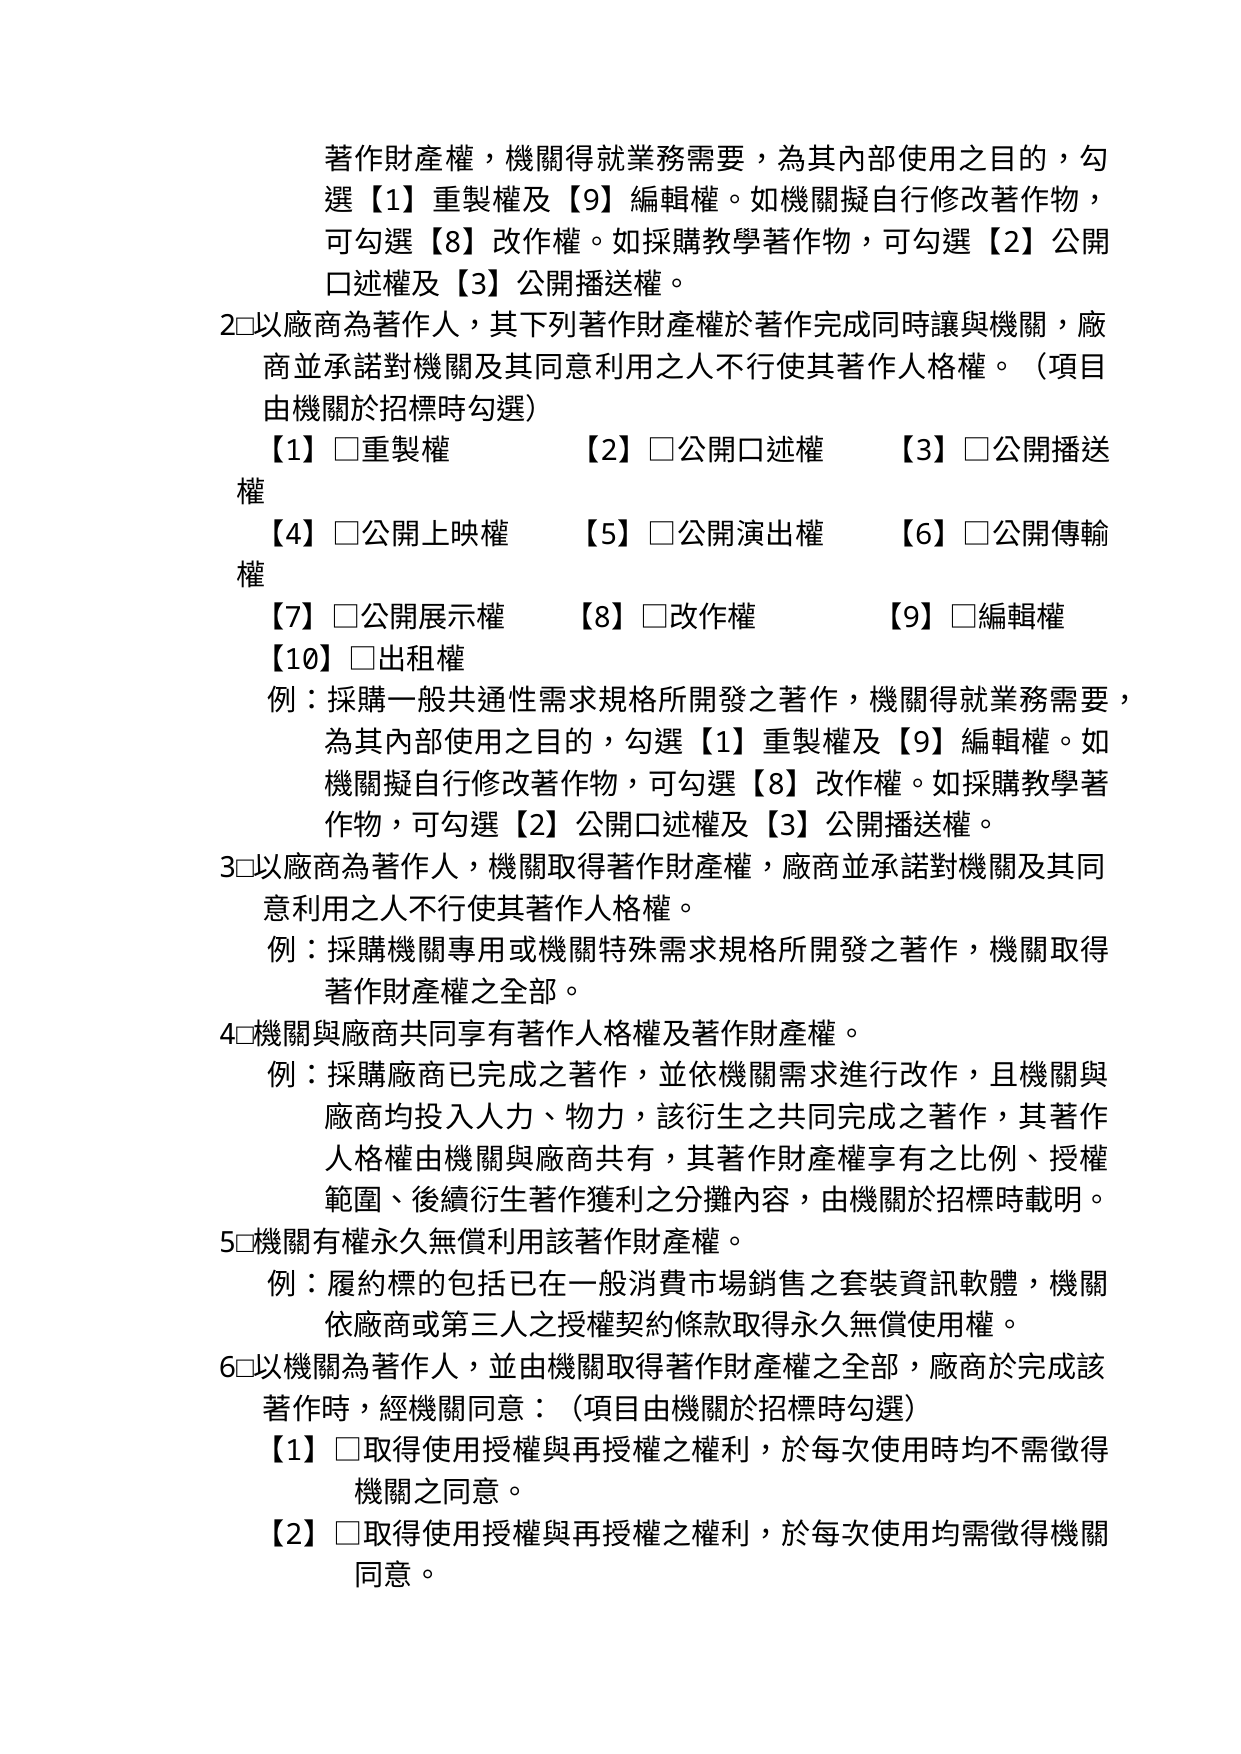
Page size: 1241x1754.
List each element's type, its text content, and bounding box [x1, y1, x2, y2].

text 例：採購機關專用或機關特殊需求規格所開發之著作，機關取得著作財產權之全部。 [267, 927, 1110, 1011]
text 例：履約標的包括已在一般消費市場銷售之套裝資訊軟體，機關依廠商或第三人之授權契約條款取得永久無償使用權。 [267, 1261, 1110, 1344]
text 【4】□公開上映權 【5】□公開演出權 【6】□公開傳輸權 [236, 511, 1110, 594]
text 5□機關有權永久無償利用該著作財產權。 [218, 1219, 1108, 1261]
text 著作財產權，機關得就業務需要，為其內部使用之目的，勾選【1】重製權及【9】編輯權。如機關擬自行修改著作物，可勾選【8】改作權。如採購教學著作物，可勾選【2】公開口述權及【3】公開播送權。 [267, 136, 1110, 302]
text 【2】□取得使用授權與再授權之權利，於每次使用均需徵得機關同意。 [255, 1511, 1110, 1594]
text 例：採購廠商已完成之著作，並依機關需求進行改作，且機關與廠商均投入人力、物力，該衍生之共同完成之著作，其著作人格權由機關與廠商共有，其著作財產權享有之比例、授權範圍、後續衍生著作獲利之分攤內容，由機關於招標時載明。 [267, 1052, 1110, 1219]
text 4□機關與廠商共同享有著作人格權及著作財產權。 [218, 1011, 1108, 1052]
text 【1】□取得使用授權與再授權之權利，於每次使用時均不需徵得機關之同意。 [255, 1427, 1110, 1511]
text 【1】□重製權 【2】□公開口述權 【3】□公開播送權 [236, 427, 1110, 511]
text 【10】□出租權 [236, 636, 1110, 677]
text 【7】□公開展示權 【8】□改作權 【9】□編輯權 [236, 594, 1110, 636]
text 2□以廠商為著作人，其下列著作財產權於著作完成同時讓與機關，廠商並承諾對機關及其同意利用之人不行使其著作人格權。（項目由機關於招標時勾選） [218, 302, 1108, 427]
text 例：採購一般共通性需求規格所開發之著作，機關得就業務需要，為其內部使用之目的，勾選【1】重製權及【9】編輯權。如機關擬自行修改著作物，可勾選【8】改作權。如採購教學著作物，可勾選【2】公開口述權及【3】公開播送權。 [267, 677, 1110, 844]
text 6□以機關為著作人，並由機關取得著作財產權之全部，廠商於完成該著作時，經機關同意：（項目由機關於招標時勾選） [218, 1344, 1108, 1427]
text 3□以廠商為著作人，機關取得著作財產權，廠商並承諾對機關及其同意利用之人不行使其著作人格權。 [218, 844, 1108, 927]
